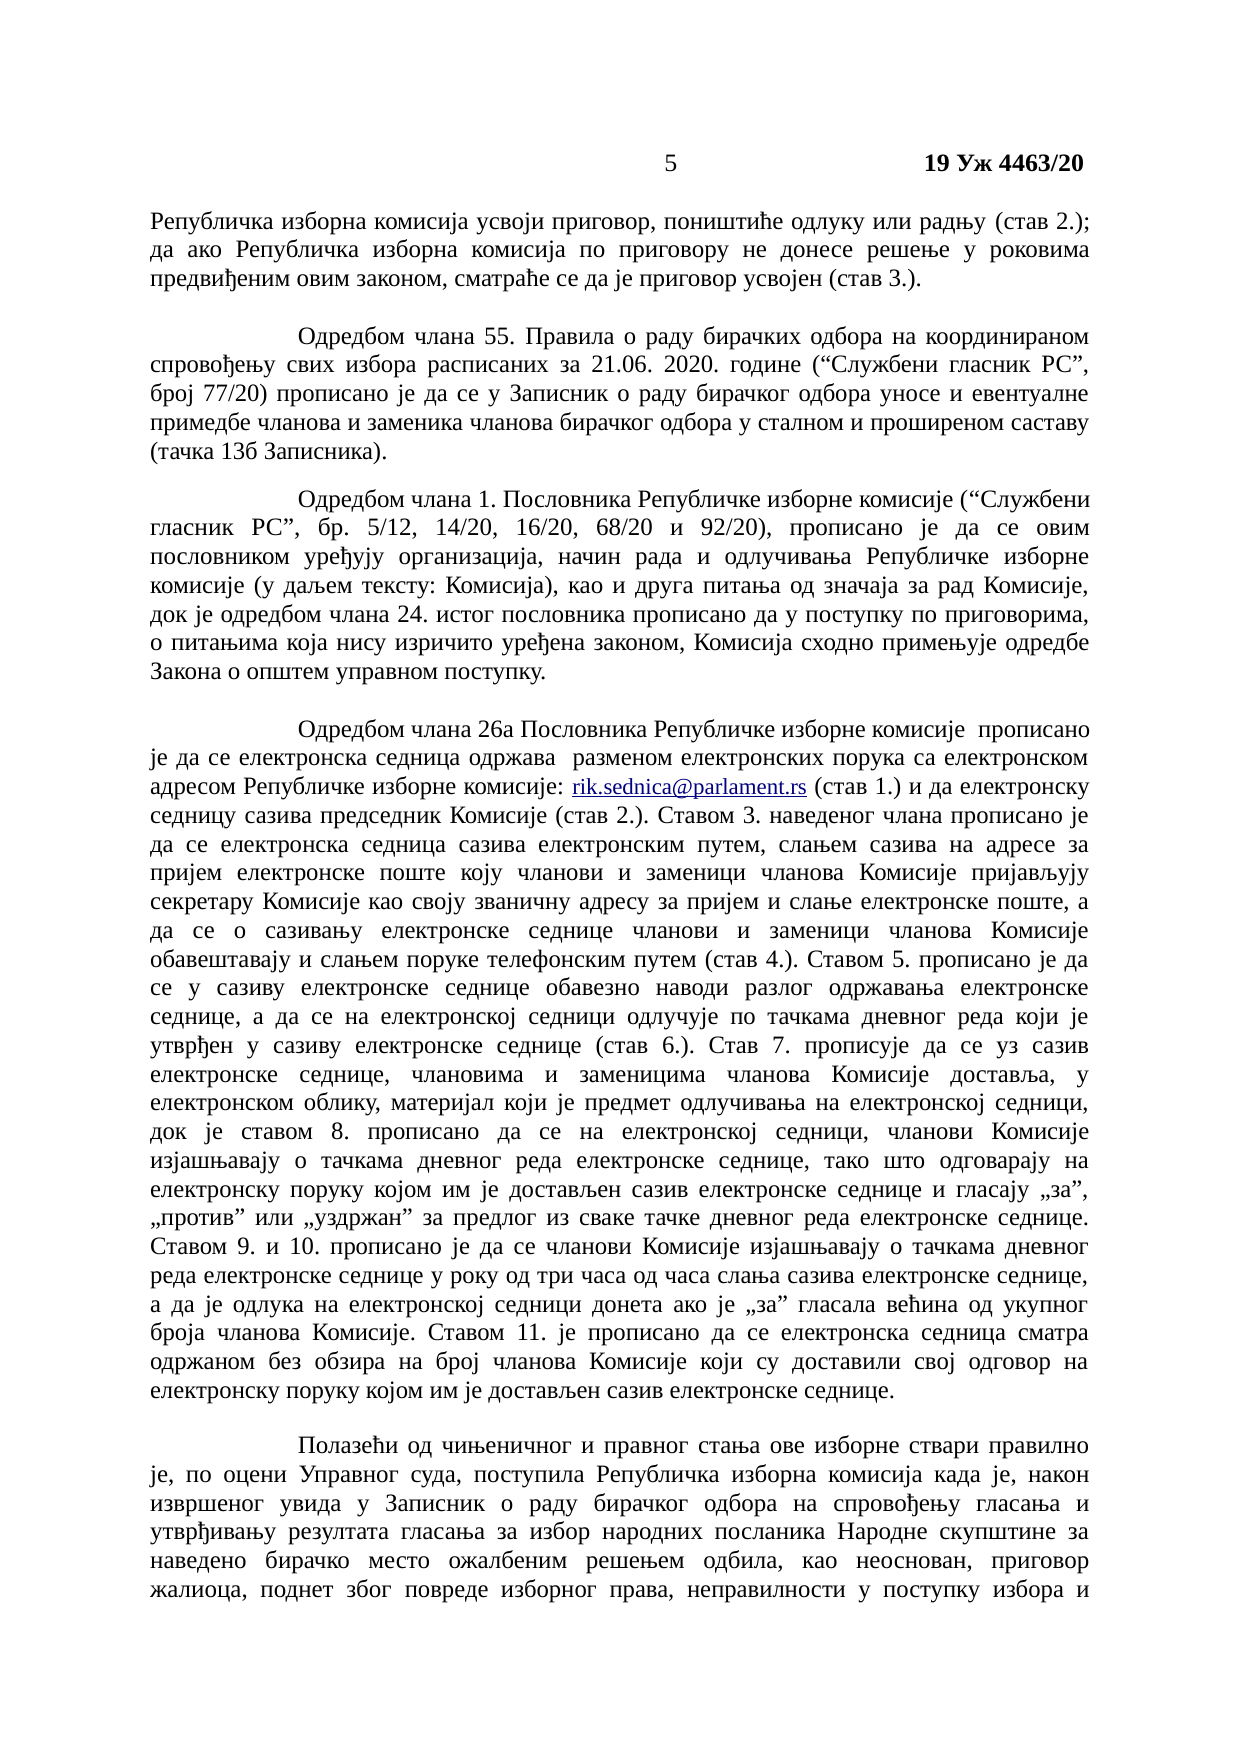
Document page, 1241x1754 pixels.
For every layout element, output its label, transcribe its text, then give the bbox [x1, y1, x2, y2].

text Одредбом члана 55. Правила о раду бирачких одбора на координираном спровођењу свих избора расписаних за 21.06. 2020. године (“Службени гласник РС”, број 77/20) прописано је да се у Записник о раду бирачког одбора уносе и евентуалне примедбе чланова и заменика чланова бирачког одбора у сталном и проширеном саставу (тачка 13б Записника). [150, 321, 1090, 464]
text Одредбом члана 1. Пословника Републичке изборне комисије (“Службени гласник РС”, бр. 5/12, 14/20, 16/20, 68/20 и 92/20), прописано је да се овим пословником уређују организација, начин рада и одлучивања Републичке изборне комисије (у даљем тексту: Комисија), као и друга питања од значаја за рад Комисије, док је одредбом члана 24. истог пословника прописано да у поступку по приговорима, о питањима која нису изричито уређена законом, Комисија сходно примењује одредбе Закона о општем управном поступку. [150, 484, 1090, 685]
text Полазећи од чињеничног и правног стања ове изборне ствари правилно је, по оцени Управног суда, поступила Републичка изборна комисија када је, након извршеног увида у Записник о раду бирачког одбора на спровођењу гласања и утврђивању резултата гласања за избор народних посланика Народне скупштине за наведено бирачко место ожалбеним решењем одбила, као неоснован, приговор жалиоца, поднет због повреде изборног права, неправилности у поступку избора и [150, 1430, 1090, 1603]
text Републичка изборна комисија усвоји приговор, поништиће одлуку или радњу (став 2.); да ако Републичка изборна комисија по приговору не донесе решење у роковима предвиђеним овим законом, сматраће се да је приговор усвојен (став 3.). [150, 206, 1090, 292]
text Одредбом члана 26а Пословника Републичке изборне комисије прописано је да се електронска седница одржава разменом електронских порука са електронском адресом Републичке изборне комисије: rik.sednica@parlament.rs (став 1.) и да електронску седницу сазива председник Комисије (став 2.). Ставом 3. наведеног члана прописано је да се електронска седница сазива електронским путем, слањем сазива на адресе за пријем електронске поште коју чланови и заменици чланова Комисије пријављују секретару Комисије као своју званичну адресу за пријем и слање електронске поште, а да се о сазивању електронске седнице чланови и заменици чланова Комисије обавештавају и слањем поруке телефонским путем (став 4.). Ставом 5. прописано је да се у сазиву електронске седнице обавезно наводи разлог одржавања електронске седнице, а да се на електронској седници одлучује по тачкама дневног реда који је утврђен у сазиву електронске седнице (став 6.). Став 7. прописује да се уз сазив електронске седнице, члановима и заменицима чланова Комисије доставља, у електронском облику, материјал који је предмет одлучивања на електронској седници, док је ставом 8. прописано да се на електронској седници, чланови Комисије изјашњавају о тачкама дневног реда електронске седнице, тако што одговарају на електронску поруку којом им је достављен сазив електронске седнице и гласају „за”, „против” или „уздржан” за предлог из сваке тачке дневног реда електронске седнице. Ставом 9. и 10. прописано је да се чланови Комисије изјашњавају о тачкама дневног реда електронске седнице у року од три часа од часа слања сазива електронске седнице, а да је одлука на електронској седници донета ако је „за” гласала већина од укупног броја чланова Комисије. Ставом 11. је прописано да се електронска седница сматра одржаном без обзира на број чланова Комисије који су доставили свој одговор на електронску поруку којом им је достављен сазив електронске седнице. [150, 714, 1090, 1404]
